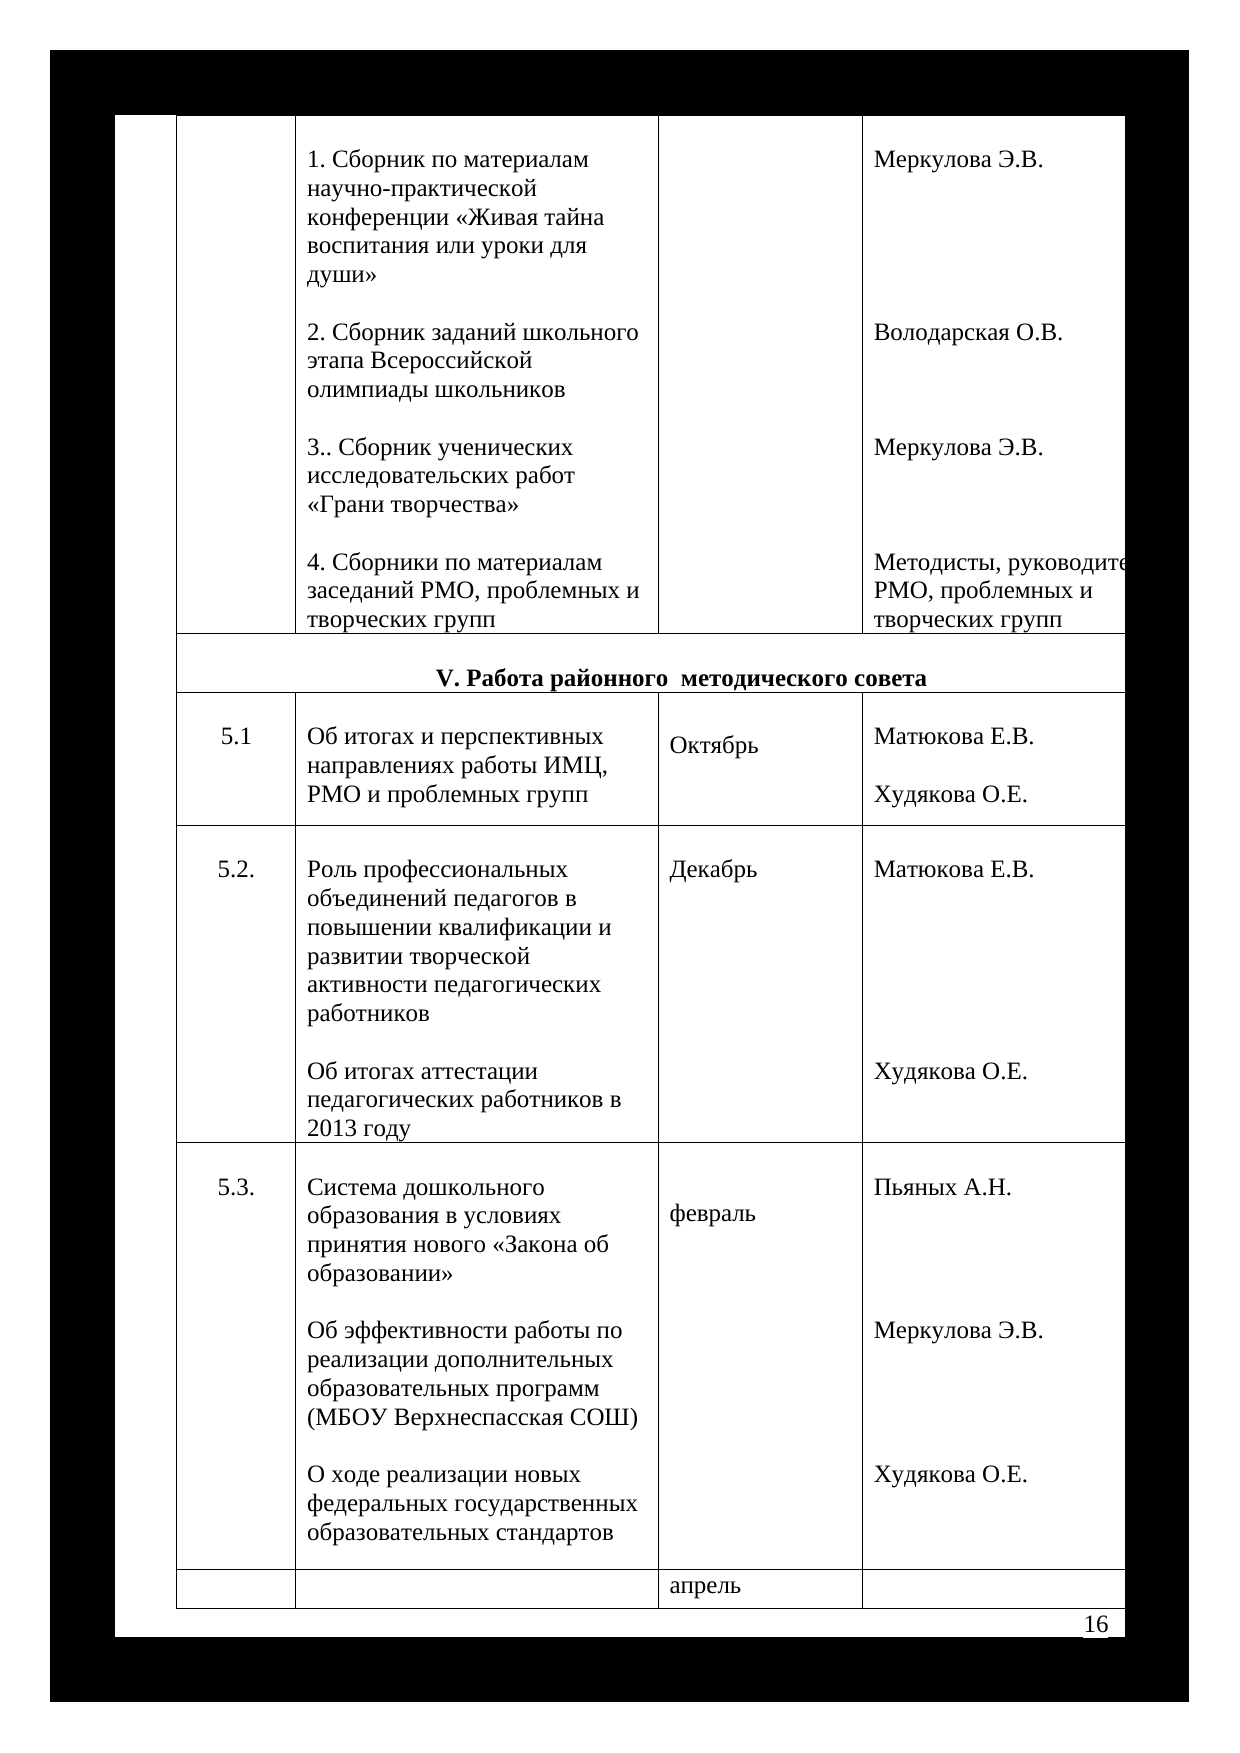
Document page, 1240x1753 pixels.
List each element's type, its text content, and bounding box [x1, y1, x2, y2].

table_cell февраль [659, 1143, 862, 1569]
table_cell [177, 116, 295, 633]
table_cell Декабрь [659, 826, 862, 1142]
table_cell [659, 116, 862, 633]
table_cell 5.3. [177, 1143, 295, 1569]
table_cell [863, 1570, 1125, 1608]
table_cell Матюкова Е.В. Худякова О.Е. [863, 693, 1125, 825]
table_cell 1. Сборник по материалам научно-практической конференции «Живая тайна воспитания или уроки для души» 2. Сборник заданий школьного этапа Всероссийской олимпиады школьников 3.. Сборник ученических исследовательских работ «Грани творчества» 4. Сборники по материалам заседаний РМО, проблемных и творческих групп [296, 116, 658, 633]
table_cell [296, 1570, 658, 1608]
table_cell Роль профессиональных объединений педагогов в повышении квалификации и развитии творческой активности педагогических работников Об итогах аттестации педагогических работников в 2013 году [296, 826, 658, 1142]
table_cell Об итогах и перспективных направлениях работы ИМЦ, РМО и проблемных групп [296, 693, 658, 825]
table_cell апрель [659, 1570, 862, 1608]
table_cell Методисты, руководители МО Методисты, руководители МО Меркулова Э.В. Володарская О.В. Меркулова Э.В. Методисты, руководители РМО, проблемных и творческих групп [863, 116, 1125, 633]
table_cell Матюкова Е.В. Худякова О.Е. [863, 826, 1125, 1142]
table_cell Октябрь [659, 693, 862, 825]
table_cell 5.1 [177, 693, 295, 825]
table_cell Пьяных А.Н. Меркулова Э.В. Худякова О.Е. [863, 1143, 1125, 1569]
table_cell [177, 1570, 295, 1608]
table_cell 5.2. [177, 826, 295, 1142]
table_cell V. Работа районного методического совета [177, 634, 1125, 692]
table_cell Система дошкольного образования в условиях принятия нового «Закона об образовании» Об эффективности работы по реализации дополнительных образовательных программ (МБОУ Верхнеспасская СОШ) О ходе реализации новых федеральных государственных образовательных стандартов [296, 1143, 658, 1569]
